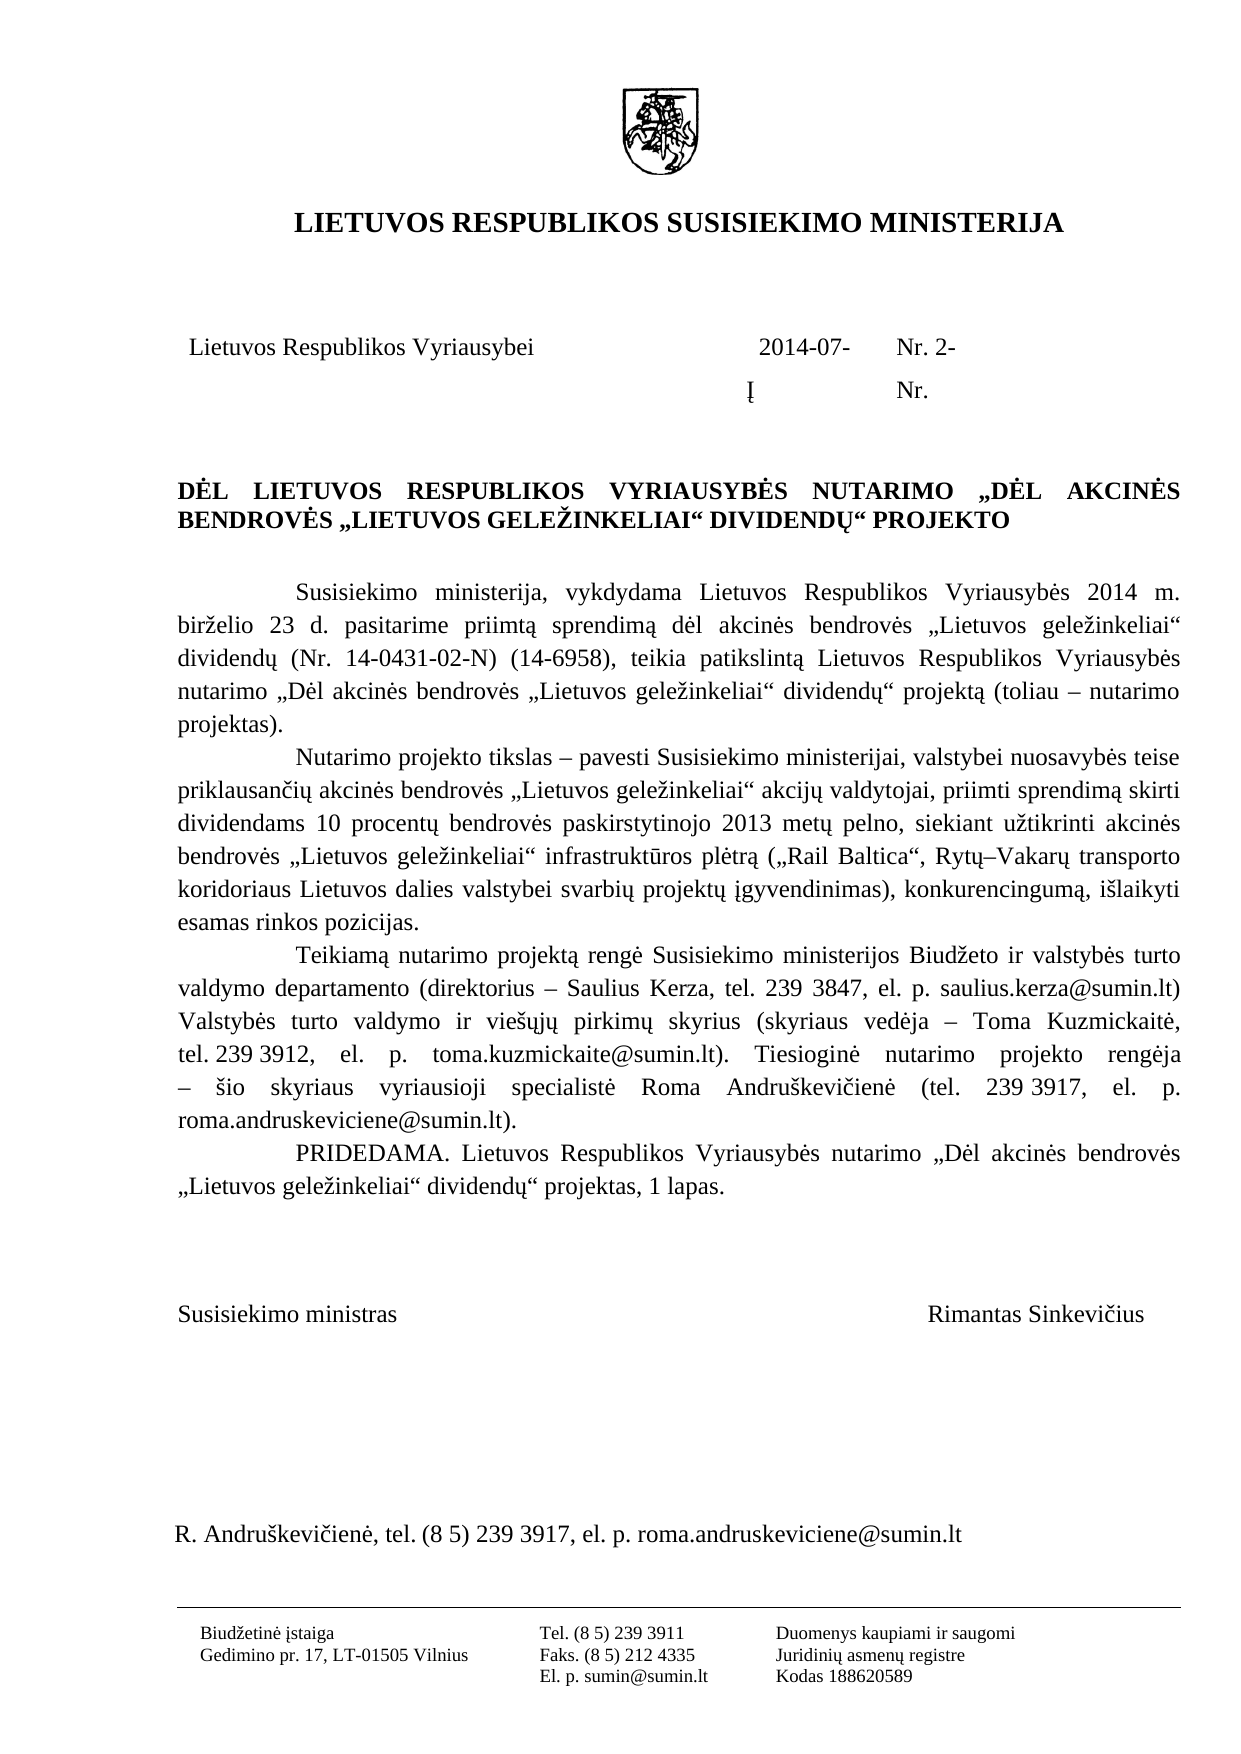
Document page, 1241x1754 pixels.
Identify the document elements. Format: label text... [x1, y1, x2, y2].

text R. Andruškevičienė, tel. (8 5) 239 3917, el. p. roma.andruskeviciene@sumin.lt [174, 1519, 1187, 1547]
table_header [646, 332, 735, 447]
text Susisiekimo ministerija, vykdydama Lietuvos Respublikos Vyriausybės 2014 m. birželio 23 d. pasitarime priimtą sprendimą dėl akcinės bendrovės „Lietuvos geležinkeliai“ dividendų (Nr. 14-0431-02-N) (14-6958), teikia patikslintą Lietuvos Respublikos Vyriausybės nutarimo „Dėl akcinės bendrovės „Lietuvos geležinkeliai“ dividendų“ projektą (toliau – nutarimo projektas). [177, 577, 1181, 737]
table_header [813, 59, 1191, 88]
table_cell [735, 447, 1203, 476]
table_cell [509, 88, 622, 174]
table_header 2014-07- Nr. 2- Į Nr. [735, 332, 1203, 447]
table_cell [701, 88, 813, 174]
text LIETUVOS RESPUBLIKOS SUSISIEKIMO MINISTERIJA [177, 205, 1181, 239]
table_cell [177, 447, 646, 476]
table_header [509, 59, 813, 88]
text Nutarimo projekto tikslas – pavesti Susisiekimo ministerijai, valstybei nuosavybės teise priklausančių akcinės bendrovės „Lietuvos geležinkeliai“ akcijų valdytojai, priimti sprendimą skirti dividendams 10 procentų bendrovės paskirstytinojo 2013 metų pelno, siekiant užtikrinti akcinės bendrovės „Lietuvos geležinkeliai“ infrastruktūros plėtrą („Rail Baltica“, Rytų–Vakarų transporto koridoriaus Lietuvos dalies valstybei svarbių projektų įgyvendinimas), konkurencingumą, išlaikyti esamas rinkos pozicijas. [177, 742, 1181, 936]
table_cell [813, 88, 1191, 174]
table_cell [167, 88, 509, 174]
text Susisiekimo ministras Rimantas Sinkevičius [177, 1299, 1181, 1328]
text DĖL LIETUVOS RESPUBLIKOS VYRIAUSYBĖS NUTARIMO „DĖL AKCINĖS BENDROVĖS „LIETUVOS GELEŽINKELIAI“ DIVIDENDŲ“ PROJEKTO [177, 476, 1181, 533]
table_header [167, 59, 509, 88]
text PRIDEDAMA. Lietuvos Respublikos Vyriausybės nutarimo „Dėl akcinės bendrovės „Lietuvos geležinkeliai“ dividendų“ projektas, 1 lapas. [177, 1138, 1181, 1200]
table_header Lietuvos Respublikos Vyriausybei [177, 332, 646, 447]
text Teikiamą nutarimo projektą rengė Susisiekimo ministerijos Biudžeto ir valstybės turto valdymo departamento (direktorius – Saulius Kerza, tel. 239 3847, el. p. saulius.kerza@sumin.lt) Valstybės turto valdymo ir viešųjų pirkimų skyrius (skyriaus vedėja – Toma Kuzmickaitė, tel. 239 3912, el. p. toma.kuzmickaite@sumin.lt). Tiesioginė nutarimo projekto rengėja – šio skyriaus vyriausioji specialistė Roma Andruškevičienė (tel. 239 3917, el. p. roma.andruskeviciene@sumin.lt). [178, 940, 1181, 1134]
table_cell [646, 447, 735, 476]
